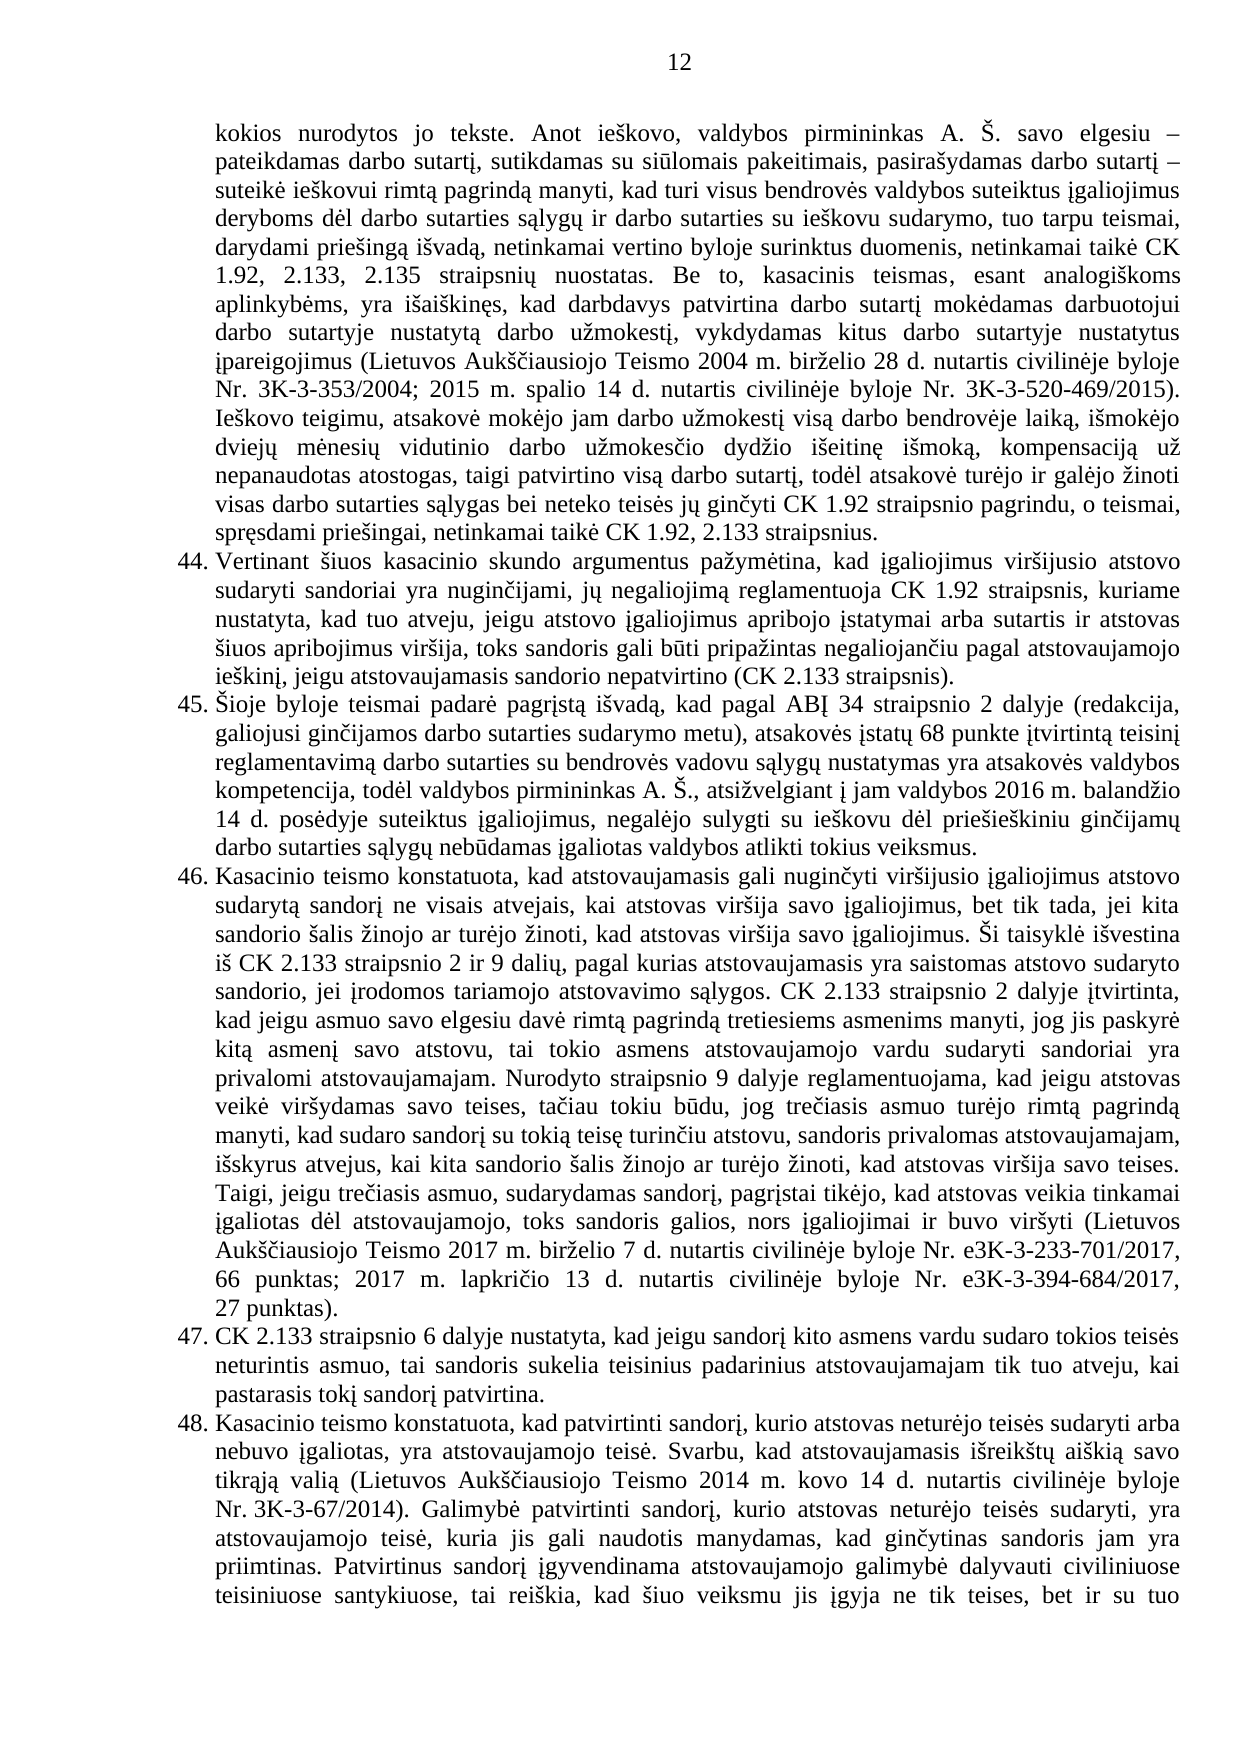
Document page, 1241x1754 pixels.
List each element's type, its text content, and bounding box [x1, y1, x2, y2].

text 44. Vertinant šiuos kasacinio skundo argumentus pažymėtina, kad įgaliojimus viršijusio atstovo sudaryti sandoriai yra nuginčijami, jų negaliojimą reglamentuoja CK 1.92 straipsnis, kuriame nustatyta, kad tuo atveju, jeigu atstovo įgaliojimus apribojo įstatymai arba sutartis ir atstovas šiuos apribojimus viršija, toks sandoris gali būti pripažintas negaliojančiu pagal atstovaujamojo ieškinį, jeigu atstovaujamasis sandorio nepatvirtino (CK 2.133 straipsnis). [177, 546, 1181, 690]
text 48. Kasacinio teismo konstatuota, kad patvirtinti sandorį, kurio atstovas neturėjo teisės sudaryti arba nebuvo įgaliotas, yra atstovaujamojo teisė. Svarbu, kad atstovaujamasis išreikštų aiškią savo tikrąją valią (Lietuvos Aukščiausiojo Teismo 2014 m. kovo 14 d. nutartis civilinėje byloje Nr. 3K-3-67/2014). Galimybė patvirtinti sandorį, kurio atstovas neturėjo teisės sudaryti, yra atstovaujamojo teisė, kuria jis gali naudotis manydamas, kad ginčytinas sandoris jam yra priimtinas. Patvirtinus sandorį įgyvendinama atstovaujamojo galimybė dalyvauti civiliniuose teisiniuose santykiuose, tai reiškia, kad šiuo veiksmu jis įgyja ne tik teises, bet ir su tuo [177, 1408, 1181, 1609]
text kokios nurodytos jo tekste. Anot ieškovo, valdybos pirmininkas A. Š. savo elgesiu – pateikdamas darbo sutartį, sutikdamas su siūlomais pakeitimais, pasirašydamas darbo sutartį – suteikė ieškovui rimtą pagrindą manyti, kad turi visus bendrovės valdybos suteiktus įgaliojimus deryboms dėl darbo sutarties sąlygų ir darbo sutarties su ieškovu sudarymo, tuo tarpu teismai, darydami priešingą išvadą, netinkamai vertino byloje surinktus duomenis, netinkamai taikė CK 1.92, 2.133, 2.135 straipsnių nuostatas. Be to, kasacinis teismas, esant analogiškoms aplinkybėms, yra išaiškinęs, kad darbdavys patvirtina darbo sutartį mokėdamas darbuotojui darbo sutartyje nustatytą darbo užmokestį, vykdydamas kitus darbo sutartyje nustatytus įpareigojimus (Lietuvos Aukščiausiojo Teismo 2004 m. birželio 28 d. nutartis civilinėje byloje Nr. 3K-3-353/2004; 2015 m. spalio 14 d. nutartis civilinėje byloje Nr. 3K-3-520-469/2015). Ieškovo teigimu, atsakovė mokėjo jam darbo užmokestį visą darbo bendrovėje laiką, išmokėjo dviejų mėnesių vidutinio darbo užmokesčio dydžio išeitinę išmoką, kompensaciją už nepanaudotas atostogas, taigi patvirtino visą darbo sutartį, todėl atsakovė turėjo ir galėjo žinoti visas darbo sutarties sąlygas bei neteko teisės jų ginčyti CK 1.92 straipsnio pagrindu, o teismai, spręsdami priešingai, netinkamai taikė CK 1.92, 2.133 straipsnius. [177, 118, 1181, 546]
text 46. Kasacinio teismo konstatuota, kad atstovaujamasis gali nuginčyti viršijusio įgaliojimus atstovo sudarytą sandorį ne visais atvejais, kai atstovas viršija savo įgaliojimus, bet tik tada, jei kita sandorio šalis žinojo ar turėjo žinoti, kad atstovas viršija savo įgaliojimus. Ši taisyklė išvestina iš CK 2.133 straipsnio 2 ir 9 dalių, pagal kurias atstovaujamasis yra saistomas atstovo sudaryto sandorio, jei įrodomos tariamojo atstovavimo sąlygos. CK 2.133 straipsnio 2 dalyje įtvirtinta, kad jeigu asmuo savo elgesiu davė rimtą pagrindą tretiesiems asmenims manyti, jog jis paskyrė kitą asmenį savo atstovu, tai tokio asmens atstovaujamojo vardu sudaryti sandoriai yra privalomi atstovaujamajam. Nurodyto straipsnio 9 dalyje reglamentuojama, kad jeigu atstovas veikė viršydamas savo teises, tačiau tokiu būdu, jog trečiasis asmuo turėjo rimtą pagrindą manyti, kad sudaro sandorį su tokią teisę turinčiu atstovu, sandoris privalomas atstovaujamajam, išskyrus atvejus, kai kita sandorio šalis žinojo ar turėjo žinoti, kad atstovas viršija savo teises. Taigi, jeigu trečiasis asmuo, sudarydamas sandorį, pagrįstai tikėjo, kad atstovas veikia tinkamai įgaliotas dėl atstovaujamojo, toks sandoris galios, nors įgaliojimai ir buvo viršyti (Lietuvos Aukščiausiojo Teismo 2017 m. birželio 7 d. nutartis civilinėje byloje Nr. e3K-3-233-701/2017, 66 punktas; 2017 m. lapkričio 13 d. nutartis civilinėje byloje Nr. e3K-3-394-684/2017, 27 punktas). [177, 861, 1181, 1321]
text 45. Šioje byloje teismai padarė pagrįstą išvadą, kad pagal ABĮ 34 straipsnio 2 dalyje (redakcija, galiojusi ginčijamos darbo sutarties sudarymo metu), atsakovės įstatų 68 punkte įtvirtintą teisinį reglamentavimą darbo sutarties su bendrovės vadovu sąlygų nustatymas yra atsakovės valdybos kompetencija, todėl valdybos pirmininkas A. Š., atsižvelgiant į jam valdybos 2016 m. balandžio 14 d. posėdyje suteiktus įgaliojimus, negalėjo sulygti su ieškovu dėl priešieškiniu ginčijamų darbo sutarties sąlygų nebūdamas įgaliotas valdybos atlikti tokius veiksmus. [177, 690, 1181, 861]
text 47. CK 2.133 straipsnio 6 dalyje nustatyta, kad jeigu sandorį kito asmens vardu sudaro tokios teisės neturintis asmuo, tai sandoris sukelia teisinius padarinius atstovaujamajam tik tuo atveju, kai pastarasis tokį sandorį patvirtina. [177, 1321, 1181, 1408]
